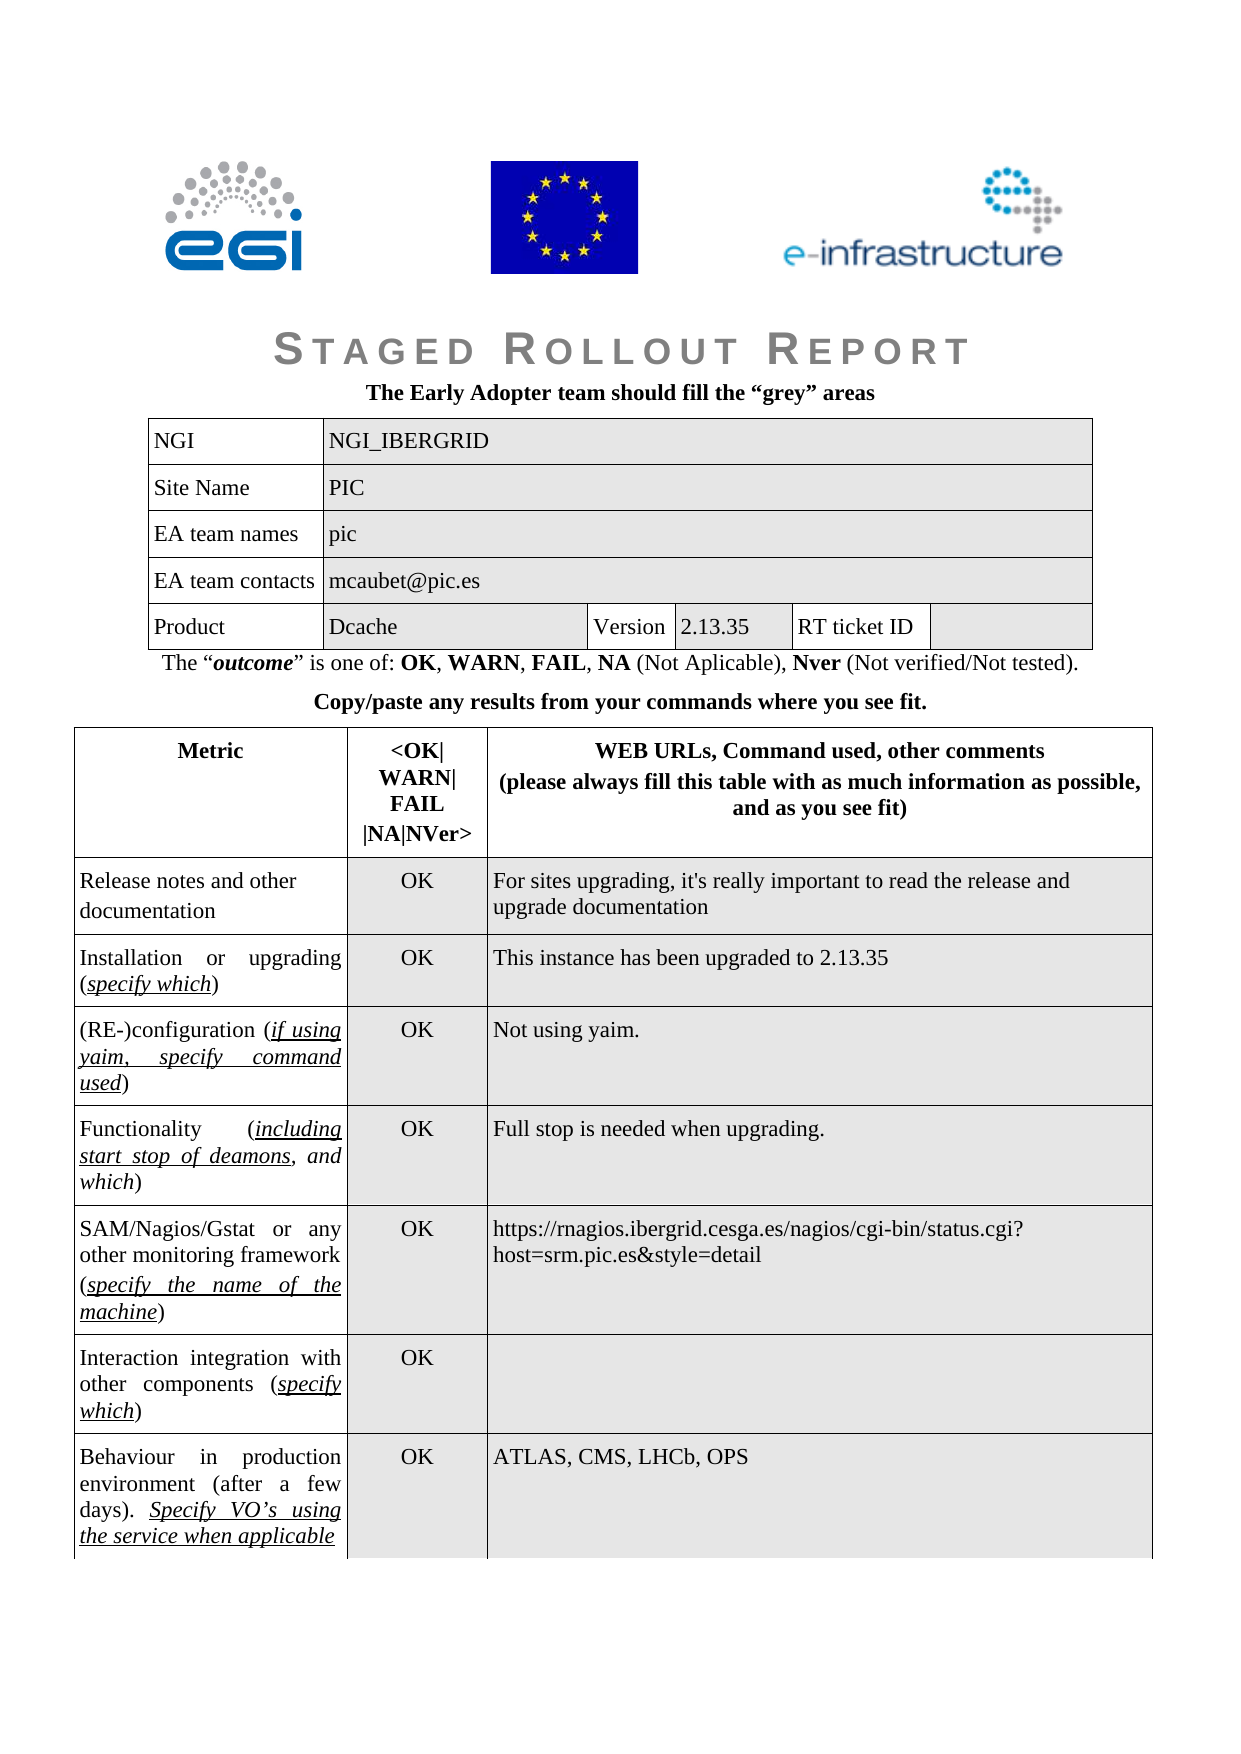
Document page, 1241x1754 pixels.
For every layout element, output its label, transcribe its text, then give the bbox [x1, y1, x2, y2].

table_cell OK [348, 1206, 487, 1334]
table_cell Full stop is needed when upgrading. [488, 1106, 1152, 1204]
table_cell For sites upgrading, it's really important to read the release and upgrade documentation [488, 858, 1152, 934]
text The Early Adopter team should fill the “grey” areas [148, 379, 1092, 405]
table_cell [931, 604, 1092, 649]
table_cell https://rnagios.ibergrid.cesga.es/nagios/cgi-bin/status.cgi?host=srm.pic.es&style=detail [488, 1206, 1152, 1334]
table_cell SAM/Nagios/Gstat or any other monitoring framework (specify the name of the machine) [75, 1206, 347, 1334]
table_header NGI [149, 419, 323, 464]
picture [777, 161, 1070, 274]
table_cell EA team contacts [149, 558, 323, 603]
table_cell This instance has been upgraded to 2.13.35 [488, 935, 1152, 1006]
table_cell Version [588, 604, 675, 649]
table_cell [488, 1335, 1152, 1433]
picture [490, 161, 639, 274]
table_cell mcaubet@pic.es [324, 558, 1092, 603]
table_cell Release notes and other documentation [75, 858, 347, 934]
table_header Metric [75, 728, 347, 857]
table_cell Functionality (including start stop of deamons, and which) [75, 1106, 347, 1204]
table_header <OK|WARN|FAIL |NA|NVer> [348, 728, 487, 857]
table_cell OK [348, 935, 487, 1006]
table_cell Site Name [149, 465, 323, 510]
table_cell pic [324, 511, 1092, 557]
table_cell Installation or upgrading (specify which) [75, 935, 347, 1006]
table_cell Behaviour in production environment (after a few days). Specify VO’s using the service when applicable [75, 1434, 347, 1558]
table_cell EA team names [149, 511, 323, 557]
table_cell OK [348, 1335, 487, 1433]
table_cell 2.13.35 [676, 604, 792, 649]
table_cell Not using yaim. [488, 1007, 1152, 1105]
table_cell PIC [324, 465, 1092, 510]
table_cell ATLAS, CMS, LHCb, OPS [488, 1434, 1152, 1558]
table_cell Interaction integration with other components (specify which) [75, 1335, 347, 1433]
table_cell RT ticket ID [793, 604, 930, 649]
table_cell (RE-)configuration (if using yaim, specify command used) [75, 1007, 347, 1105]
table_cell Product [149, 604, 323, 649]
table_cell OK [348, 1106, 487, 1204]
table_cell OK [348, 1007, 487, 1105]
table_cell OK [348, 858, 487, 934]
table_header WEB URLs, Command used, other comments (please always fill this table with as much information as possible, and as you see fit) [488, 728, 1152, 857]
table_header NGI_IBERGRID [324, 419, 1092, 464]
table_cell OK [348, 1434, 487, 1558]
title Staged Rollout Report [148, 322, 1092, 374]
picture [164, 161, 303, 272]
table_cell Dcache [324, 604, 587, 649]
text Copy/paste any results from your commands where you see fit. [148, 688, 1092, 715]
text The “outcome” is one of: OK, WARN, FAIL, NA (Not Aplicable), Nver (Not verified/Not tested). [148, 650, 1092, 676]
